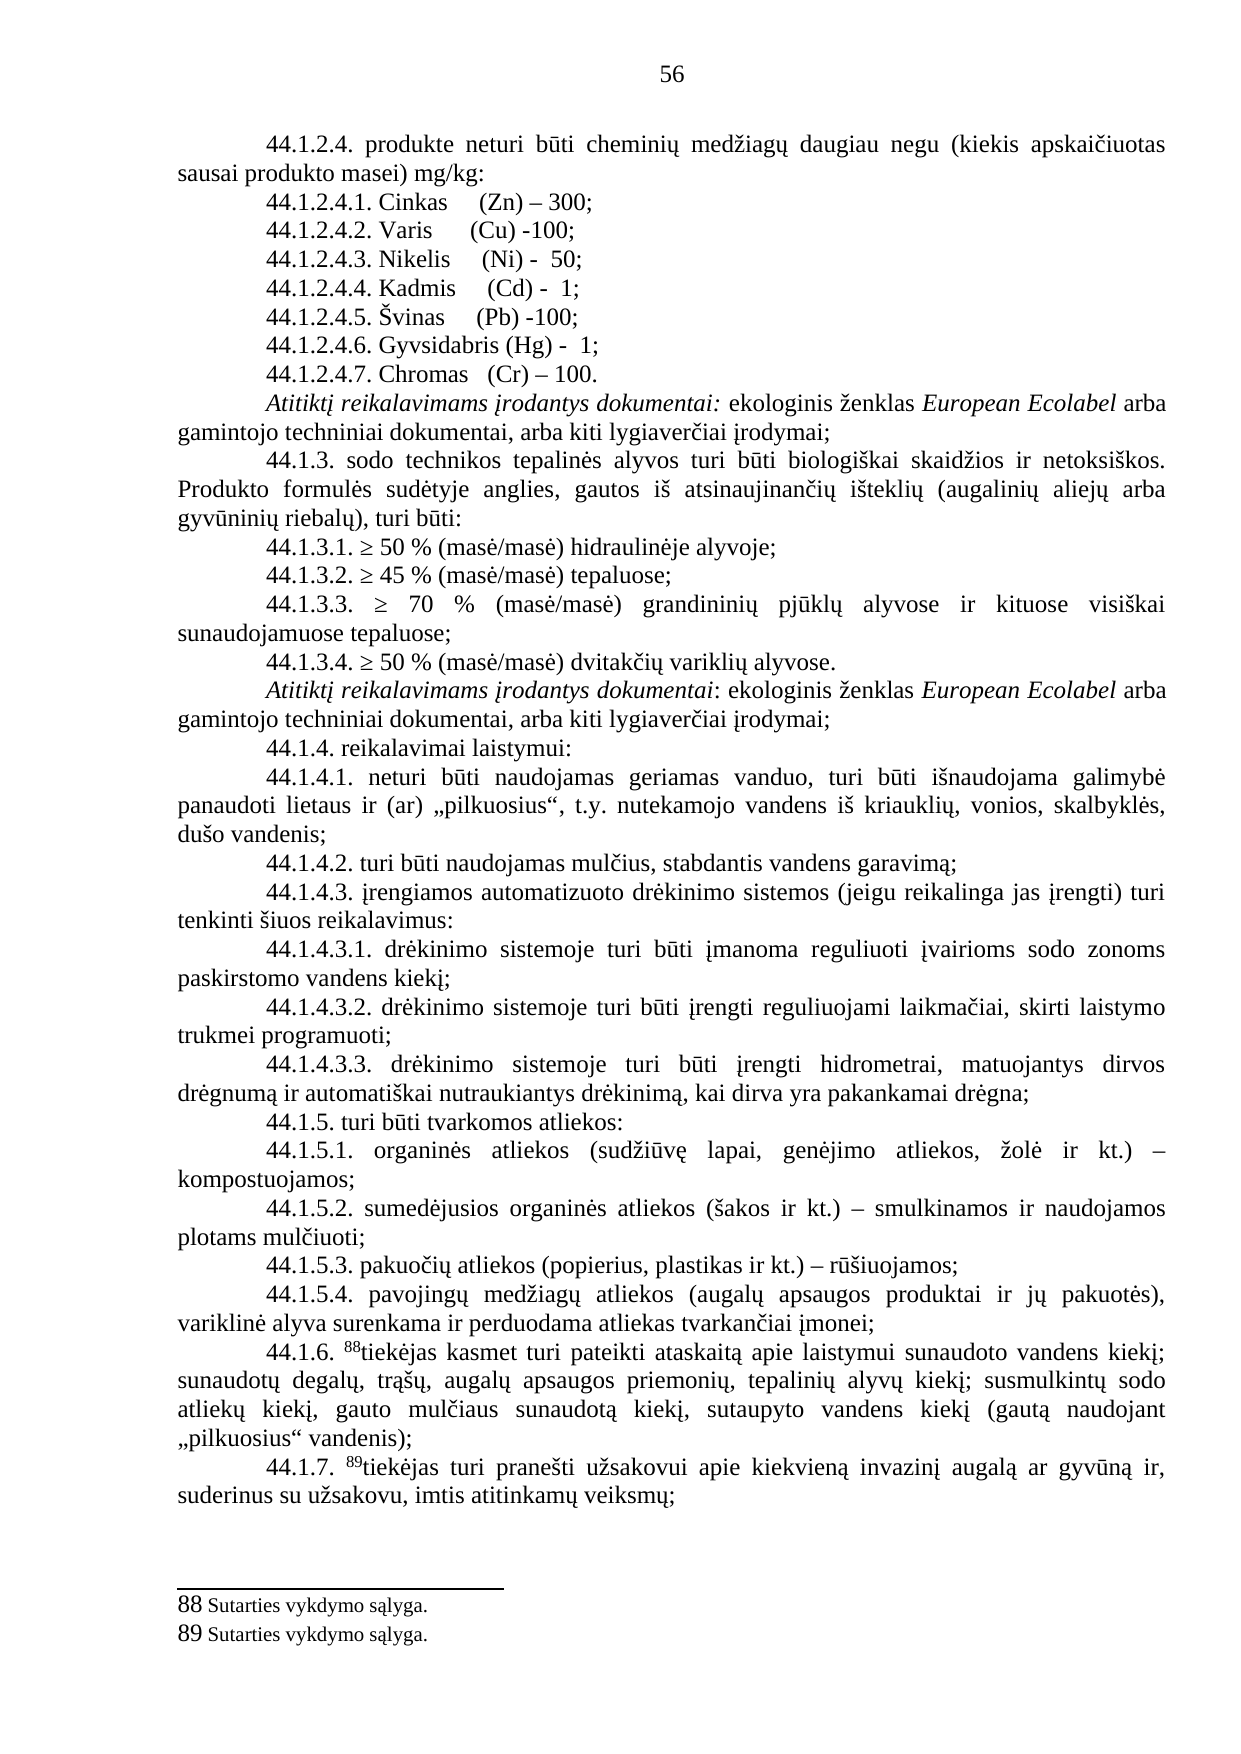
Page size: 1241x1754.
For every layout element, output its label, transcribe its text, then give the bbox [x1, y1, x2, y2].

text 44.1.2.4.1. Cinkas (Zn) – 300; [177, 187, 1166, 215]
text 44.1.6. tiekėjas kasmet turi pateikti ataskaitą apie laistymui sunaudoto vandens kiekį; sunaudotų degalų, trąšų, augalų apsaugos priemonių, tepalinių alyvų kiekį; susmulkintų sodo atliekų kiekį, gauto mulčiaus sunaudotą kiekį, sutaupyto vandens kiekį (gautą naudojant „pilkuosius“ vandenis); [177, 1337, 1166, 1452]
text 44.1.5.4. pavojingų medžiagų atliekos (augalų apsaugos produktai ir jų pakuotės), variklinė alyva surenkama ir perduodama atliekas tvarkančiai įmonei; [177, 1279, 1166, 1337]
text 44.1.5.3. pakuočių atliekos (popierius, plastikas ir kt.) – rūšiuojamos; [177, 1250, 1166, 1279]
text Atitiktį reikalavimams įrodantys dokumentai: ekologinis ženklas European Ecolabel arba gamintojo techniniai dokumentai, arba kiti lygiaverčiai įrodymai; [177, 675, 1166, 733]
text 44.1.5. turi būti tvarkomos atliekos: [177, 1107, 1166, 1135]
text 44.1.2.4.5. Švinas (Pb) -100; [177, 302, 1166, 330]
text 44.1.3.4. ≥ 50 % (masė/masė) dvitakčių variklių alyvose. [177, 647, 1166, 675]
text 44.1.4.3. įrengiamos automatizuoto drėkinimo sistemos (jeigu reikalinga jas įrengti) turi tenkinti šiuos reikalavimus: [177, 877, 1166, 934]
text 44.1.5.1. organinės atliekos (sudžiūvę lapai, genėjimo atliekos, žolė ir kt.) – kompostuojamos; [177, 1135, 1166, 1193]
text 44.1.4. reikalavimai laistymui: [177, 733, 1166, 762]
text 44.1.3.1. ≥ 50 % (masė/masė) hidraulinėje alyvoje; [177, 532, 1166, 560]
text 44.1.4.1. neturi būti naudojamas geriamas vanduo, turi būti išnaudojama galimybė panaudoti lietaus ir (ar) „pilkuosius“, t.y. nutekamojo vandens iš kriauklių, vonios, skalbyklės, dušo vandenis; [177, 762, 1166, 848]
text 44.1.3.2. ≥ 45 % (masė/masė) tepaluose; [177, 560, 1166, 589]
text 44.1.5.2. sumedėjusios organinės atliekos (šakos ir kt.) – smulkinamos ir naudojamos plotams mulčiuoti; [177, 1193, 1166, 1250]
text 44.1.2.4.7. Chromas (Cr) – 100. [177, 359, 1166, 388]
text 44.1.2.4. produkte neturi būti cheminių medžiagų daugiau negu (kiekis apskaičiuotas sausai produkto masei) mg/kg: [177, 129, 1166, 187]
text 44.1.2.4.2. Varis (Cu) -100; [177, 215, 1166, 244]
text 44.1.4.3.3. drėkinimo sistemoje turi būti įrengti hidrometrai, matuojantys dirvos drėgnumą ir automatiškai nutraukiantys drėkinimą, kai dirva yra pakankamai drėgna; [177, 1049, 1166, 1107]
text 44.1.7. tiekėjas turi pranešti užsakovui apie kiekvieną invazinį augalą ar gyvūną ir, suderinus su užsakovu, imtis atitinkamų veiksmų; [177, 1452, 1166, 1509]
text 44.1.4.3.2. drėkinimo sistemoje turi būti įrengti reguliuojami laikmačiai, skirti laistymo trukmei programuoti; [177, 992, 1166, 1049]
text 44.1.2.4.4. Kadmis (Cd) - 1; [177, 273, 1166, 302]
text 44.1.3.3. ≥ 70 % (masė/masė) grandininių pjūklų alyvose ir kituose visiškai sunaudojamuose tepaluose; [177, 589, 1166, 647]
text 44.1.3. sodo technikos tepalinės alyvos turi būti biologiškai skaidžios ir netoksiškos. Produkto formulės sudėtyje anglies, gautos iš atsinaujinančių išteklių (augalinių aliejų arba gyvūninių riebalų), turi būti: [177, 445, 1166, 532]
text 44.1.4.2. turi būti naudojamas mulčius, stabdantis vandens garavimą; [177, 848, 1166, 877]
text 44.1.2.4.3. Nikelis (Ni) - 50; [177, 244, 1166, 273]
text Sutarties vykdymo sąlyga. [177, 1589, 1166, 1618]
text 44.1.2.4.6. Gyvsidabris (Hg) - 1; [177, 330, 1166, 359]
text Atitiktį reikalavimams įrodantys dokumentai: ekologinis ženklas European Ecolabel arba gamintojo techniniai dokumentai, arba kiti lygiaverčiai įrodymai; [177, 388, 1166, 445]
text Sutarties vykdymo sąlyga. [177, 1618, 1166, 1646]
text 44.1.4.3.1. drėkinimo sistemoje turi būti įmanoma reguliuoti įvairioms sodo zonoms paskirstomo vandens kiekį; [177, 934, 1166, 992]
